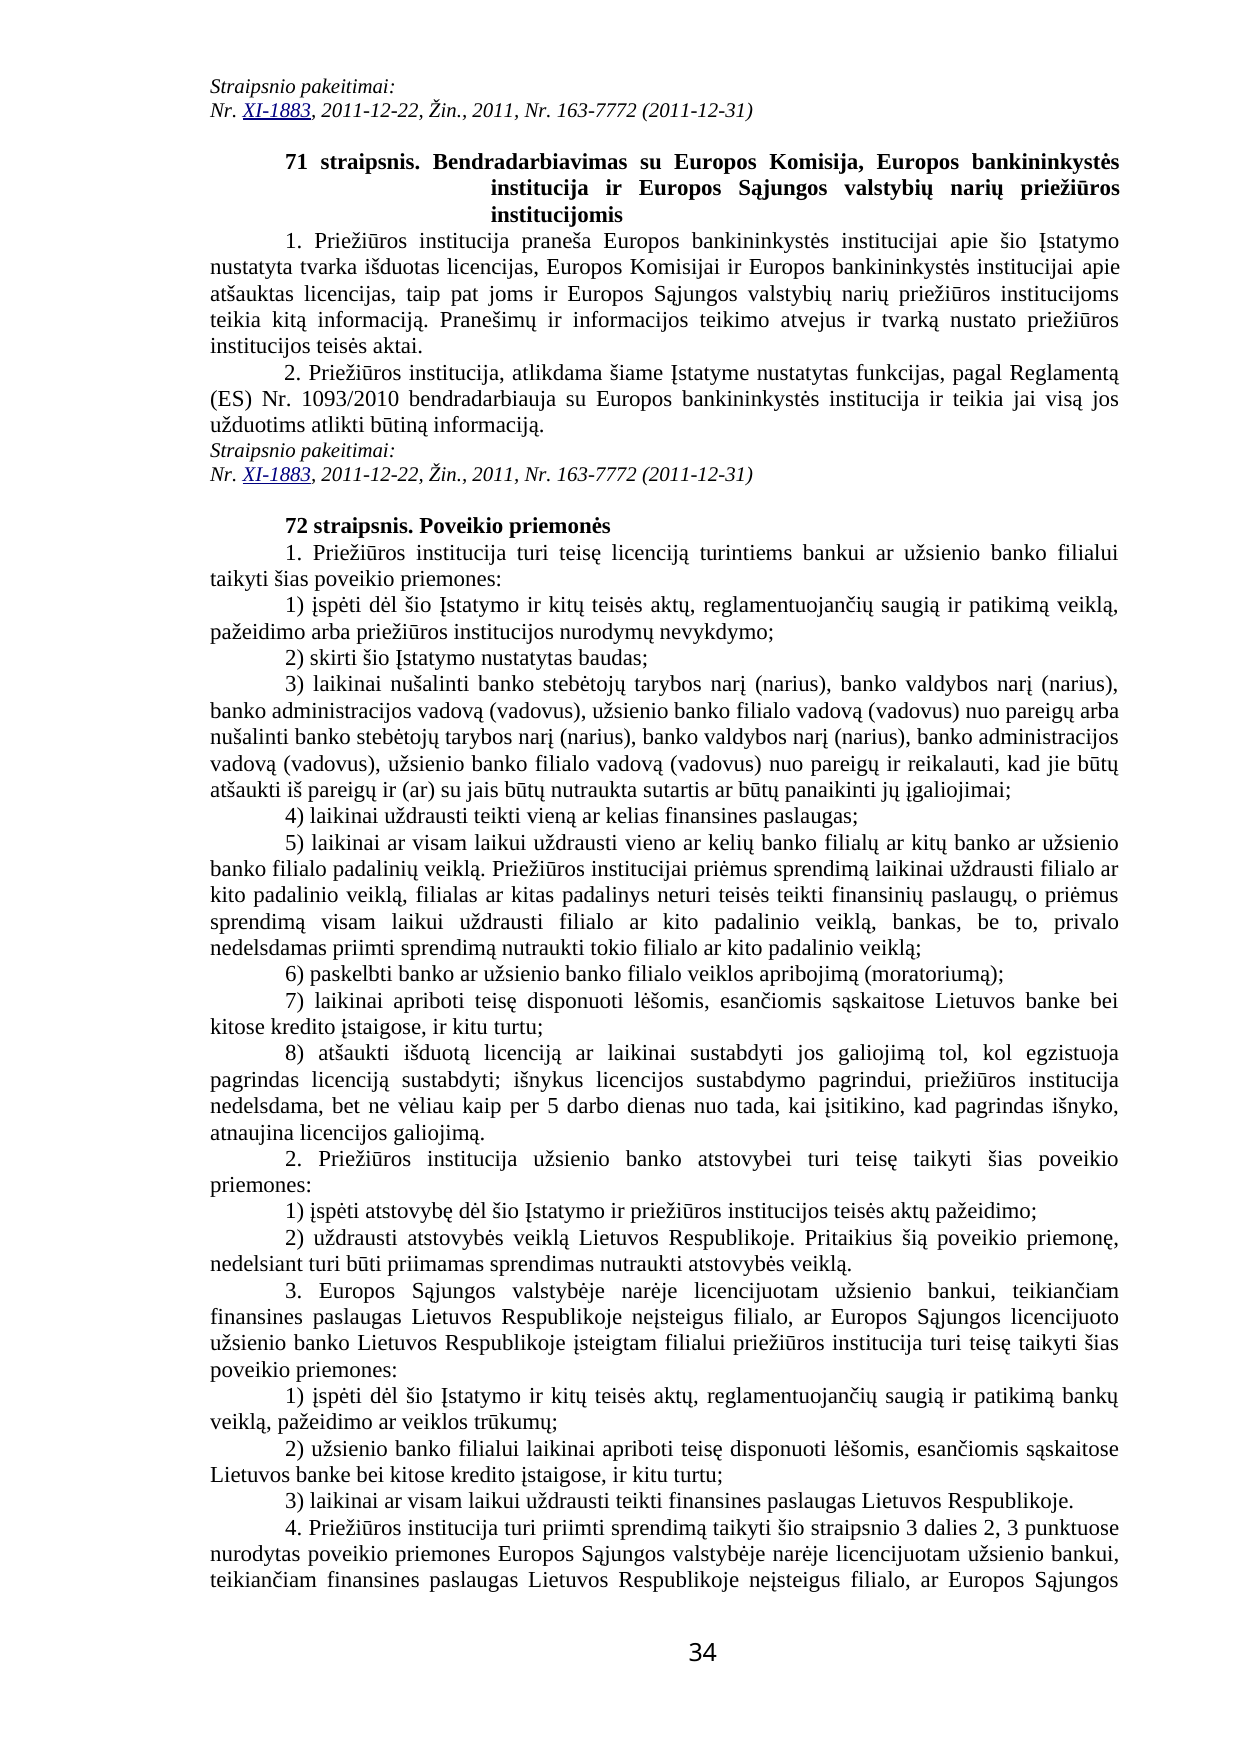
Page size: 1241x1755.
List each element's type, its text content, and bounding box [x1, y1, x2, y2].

text Straipsnio pakeitimai: [210, 73, 1120, 98]
text 1) įspėti atstovybę dėl šio Įstatymo ir priežiūros institucijos teisės aktų pažeidimo; [210, 1198, 1120, 1224]
text Nr. XI-1883, 2011-12-22, Žin., 2011, Nr. 163-7772 (2011-12-31) [210, 462, 1120, 486]
text 3) laikinai ar visam laikui uždrausti teikti finansines paslaugas Lietuvos Respublikoje. [210, 1487, 1120, 1514]
text 72 straipsnis. Poveikio priemonės [210, 512, 1120, 539]
text 6) paskelbti banko ar užsienio banko filialo veiklos apribojimą (moratoriumą); [210, 960, 1120, 987]
text 1. Priežiūros institucija praneša Europos bankininkystės institucijai apie šio Įstatymo nustatyta tvarka išduotas licencijas, Europos Komisijai ir Europos bankininkystės institucijai apie atšauktas licencijas, taip pat joms ir Europos Sąjungos valstybių narių priežiūros institucijoms teikia kitą informaciją. Pranešimų ir informacijos teikimo atvejus ir tvarką nustato priežiūros institucijos teisės aktai. [210, 227, 1120, 359]
text Straipsnio pakeitimai: [210, 438, 1120, 462]
text 5) laikinai ar visam laikui uždrausti vieno ar kelių banko filialų ar kitų banko ar užsienio banko filialo padalinių veiklą. Priežiūros institucijai priėmus sprendimą laikinai uždrausti filialo ar kito padalinio veiklą, filialas ar kitas padalinys neturi teisės teikti finansinių paslaugų, o priėmus sprendimą visam laikui uždrausti filialo ar kito padalinio veiklą, bankas, be to, privalo nedelsdamas priimti sprendimą nutraukti tokio filialo ar kito padalinio veiklą; [210, 829, 1120, 960]
text 2. Priežiūros institucija užsienio banko atstovybei turi teisę taikyti šias poveikio priemones: [210, 1145, 1120, 1198]
text 71 straipsnis. Bendradarbiavimas su Europos Komisija, Europos bankininkystės institucija ir Europos Sąjungos valstybių narių priežiūros institucijomis [285, 148, 1120, 227]
text 3. Europos Sąjungos valstybėje narėje licencijuotam užsienio bankui, teikiančiam finansines paslaugas Lietuvos Respublikoje neįsteigus filialo, ar Europos Sąjungos licencijuoto užsienio banko Lietuvos Respublikoje įsteigtam filialui priežiūros institucija turi teisę taikyti šias poveikio priemones: [210, 1277, 1120, 1382]
text Nr. XI-1883, 2011-12-22, Žin., 2011, Nr. 163-7772 (2011-12-31) [210, 98, 1120, 122]
text 2) skirti šio Įstatymo nustatytas baudas; [210, 644, 1120, 671]
text 2) uždrausti atstovybės veiklą Lietuvos Respublikoje. Pritaikius šią poveikio priemonę, nedelsiant turi būti priimamas sprendimas nutraukti atstovybės veiklą. [210, 1224, 1120, 1277]
text 3) laikinai nušalinti banko stebėtojų tarybos narį (narius), banko valdybos narį (narius), banko administracijos vadovą (vadovus), užsienio banko filialo vadovą (vadovus) nuo pareigų arba nušalinti banko stebėtojų tarybos narį (narius), banko valdybos narį (narius), banko administracijos vadovą (vadovus), užsienio banko filialo vadovą (vadovus) nuo pareigų ir reikalauti, kad jie būtų atšaukti iš pareigų ir (ar) su jais būtų nutraukta sutartis ar būtų panaikinti jų įgaliojimai; [210, 671, 1120, 802]
text 1) įspėti dėl šio Įstatymo ir kitų teisės aktų, reglamentuojančių saugią ir patikimą veiklą, pažeidimo arba priežiūros institucijos nurodymų nevykdymo; [210, 591, 1120, 644]
text 8) atšaukti išduotą licenciją ar laikinai sustabdyti jos galiojimą tol, kol egzistuoja pagrindas licenciją sustabdyti; išnykus licencijos sustabdymo pagrindui, priežiūros institucija nedelsdama, bet ne vėliau kaip per 5 darbo dienas nuo tada, kai įsitikino, kad pagrindas išnyko, atnaujina licencijos galiojimą. [210, 1039, 1120, 1145]
text 4. Priežiūros institucija turi priimti sprendimą taikyti šio straipsnio 3 dalies 2, 3 punktuose nurodytas poveikio priemones Europos Sąjungos valstybėje narėje licencijuotam užsienio bankui, teikiančiam finansines paslaugas Lietuvos Respublikoje neįsteigus filialo, ar Europos Sąjungos [210, 1514, 1120, 1593]
text 2. Priežiūros institucija, atlikdama šiame Įstatyme nustatytas funkcijas, pagal Reglamentą (ES) Nr. 1093/2010 bendradarbiauja su Europos bankininkystės institucija ir teikia jai visą jos užduotims atlikti būtiną informaciją. [210, 359, 1120, 438]
text 7) laikinai apriboti teisę disponuoti lėšomis, esančiomis sąskaitose Lietuvos banke bei kitose kredito įstaigose, ir kitu turtu; [210, 987, 1120, 1039]
text 2) užsienio banko filialui laikinai apriboti teisę disponuoti lėšomis, esančiomis sąskaitose Lietuvos banke bei kitose kredito įstaigose, ir kitu turtu; [210, 1435, 1120, 1487]
text 4) laikinai uždrausti teikti vieną ar kelias finansines paslaugas; [210, 802, 1120, 829]
text 1. Priežiūros institucija turi teisę licenciją turintiems bankui ar užsienio banko filialui taikyti šias poveikio priemones: [210, 539, 1120, 591]
text 1) įspėti dėl šio Įstatymo ir kitų teisės aktų, reglamentuojančių saugią ir patikimą bankų veiklą, pažeidimo ar veiklos trūkumų; [210, 1382, 1120, 1435]
